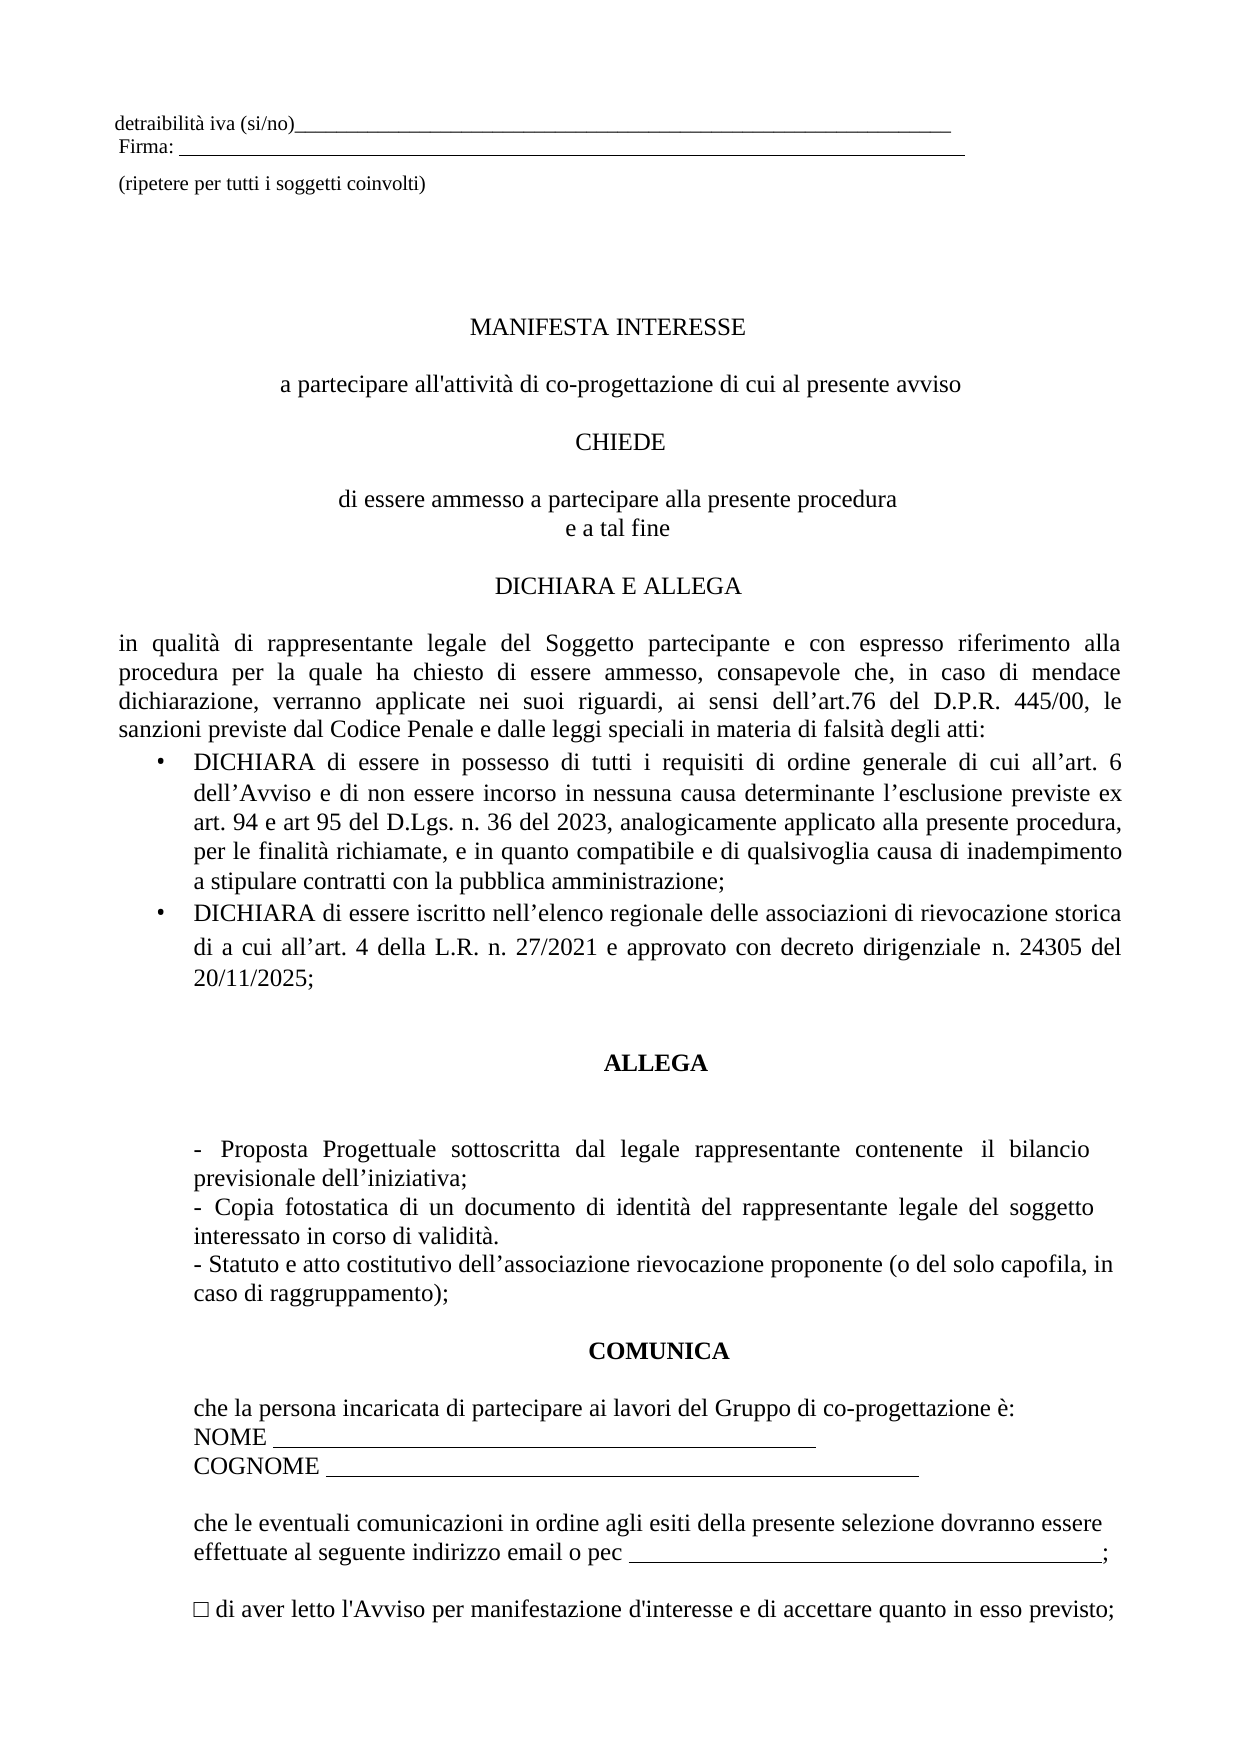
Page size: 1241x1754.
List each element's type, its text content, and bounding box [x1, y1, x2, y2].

list DICHIARA di essere iscritto nell’elenco regionale delle associazioni di rievocazione storica di a cui all’art. 4 della L.R. n. 27/2021 e approvato con decreto dirigenziale n. 24305 del 20/11/2025; [156, 895, 1122, 992]
text (ripetere per tutti i soggetti coinvolti) [118, 171, 1137, 195]
list Statuto e atto costitutivo dell’associazione rievocazione proponente (o del solo capofila, in caso di raggruppamento); [193, 1249, 1122, 1307]
list DICHIARA di essere in possesso di tutti i requisiti di ordine generale di cui all’art. 6 dell’Avviso e di non essere incorso in nessuna causa determinante l’esclusione previste ex art. 94 e art 95 del D.Lgs. n. 36 del 2023, analogicamente applicato alla presente procedura, per le finalità richiamate, e in quanto compatibile e di qualsivoglia causa di inadempimento a stipulare contratti con la pubblica amministrazione; [156, 743, 1123, 894]
text Firma: [118, 134, 1137, 158]
text che la persona incaricata di partecipare ai lavori del Gruppo di co-progettazione è: NOME [193, 1393, 1015, 1451]
subtitle DICHIARA E ALLEGA [123, 571, 1113, 599]
text a partecipare all'attività di co-progettazione di cui al presente avviso CHIEDE [239, 369, 1002, 456]
text di essere ammesso a partecipare alla presente procedura e a tal fine [337, 484, 898, 542]
list Proposta Progettuale sottoscritta dal legale rappresentante contenente il bilancio previsionale dell’iniziativa; [193, 1134, 1123, 1192]
text detraibilità iva (si/no)_______________________________________________________________ [103, 110, 1137, 134]
list di aver letto l'Avviso per manifestazione d'interesse e di accettare quanto in esso previsto; [193, 1594, 1137, 1623]
subtitle ALLEGA [174, 1048, 1137, 1077]
subtitle COGNOME [193, 1451, 1137, 1479]
text che le eventuali comunicazioni in ordine agli esiti della presente selezione dovranno essere effettuate al seguente indirizzo email o pec ; [193, 1508, 1110, 1566]
subtitle MANIFESTA INTERESSE [103, 312, 1112, 341]
subtitle COMUNICA [181, 1336, 1137, 1364]
text in qualità di rappresentante legale del Soggetto partecipante e con espresso riferimento alla procedura per la quale ha chiesto di essere ammesso, consapevole che, in caso di mendace dichiarazione, verranno applicate nei suoi riguardi, ai sensi dell’art.76 del D.P.R. 445/00, le sanzioni previste dal Codice Penale e dalle leggi speciali in materia di falsità degli atti: [118, 628, 1122, 743]
list Copia fotostatica di un documento di identità del rappresentante legale del soggetto interessato in corso di validità. [193, 1192, 1121, 1249]
